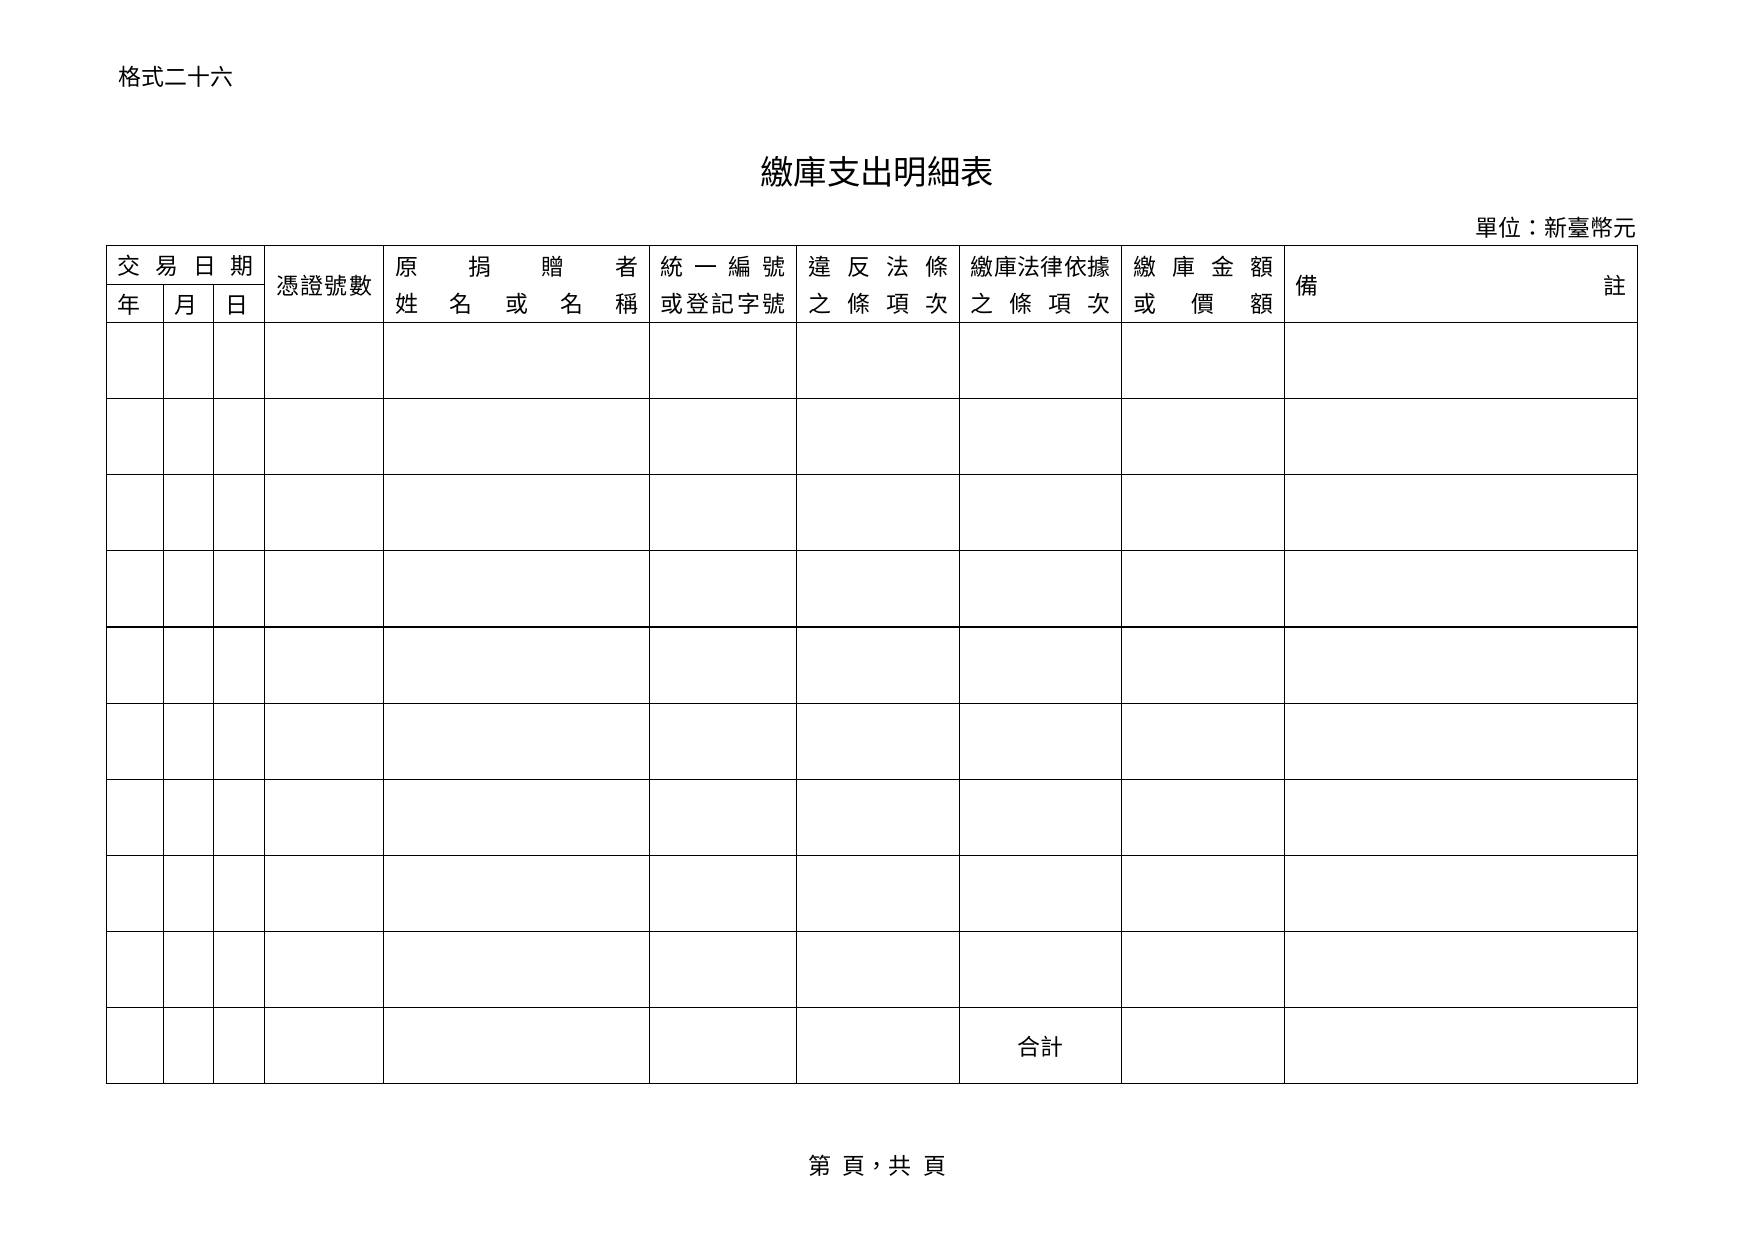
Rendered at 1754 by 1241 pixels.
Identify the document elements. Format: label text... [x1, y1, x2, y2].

table_cell [265, 323, 383, 398]
table_cell [960, 856, 1121, 931]
table_cell [265, 932, 383, 1007]
table_cell [650, 856, 796, 931]
table_cell [797, 780, 959, 854]
table_cell [797, 856, 959, 931]
table_cell 月 [164, 285, 213, 322]
table_cell [164, 628, 213, 702]
table_cell [797, 323, 959, 398]
table_cell [650, 399, 796, 474]
table_cell [1285, 628, 1637, 702]
table_cell [107, 399, 163, 474]
table_cell [164, 932, 213, 1007]
table_cell [107, 551, 163, 626]
table_cell [960, 399, 1121, 474]
table_cell [797, 475, 959, 550]
table_cell [1122, 932, 1284, 1007]
table_cell [650, 1008, 796, 1083]
table_cell [214, 704, 264, 778]
table_cell [960, 323, 1121, 398]
table_cell [107, 932, 163, 1007]
table_cell [1285, 780, 1637, 854]
table_cell [214, 399, 264, 474]
table_cell [1122, 704, 1284, 778]
table_header 繳庫金額 或價額 [1122, 246, 1284, 322]
table_cell [960, 780, 1121, 854]
table_cell [1285, 551, 1637, 626]
table_cell [384, 399, 649, 474]
table_cell [384, 932, 649, 1007]
table_cell [265, 551, 383, 626]
table_cell [1122, 1008, 1284, 1083]
table_cell [650, 628, 796, 702]
table_cell [1122, 475, 1284, 550]
table_cell [650, 323, 796, 398]
table_cell [1285, 323, 1637, 398]
table_cell [797, 399, 959, 474]
table_cell [1285, 932, 1637, 1007]
table_header 交易日期 [107, 246, 264, 284]
table_cell [164, 399, 213, 474]
table_cell [384, 551, 649, 626]
table_cell [164, 780, 213, 854]
table_cell 合計 [960, 1008, 1121, 1083]
table_cell [1285, 856, 1637, 931]
table_cell 年 [107, 285, 163, 322]
table_cell [265, 1008, 383, 1083]
table_cell [797, 551, 959, 626]
table_cell [384, 704, 649, 778]
table_cell [107, 704, 163, 778]
table_cell [1285, 475, 1637, 550]
table_cell [1285, 1008, 1637, 1083]
table_cell [384, 323, 649, 398]
text 單位：新臺幣元 [118, 208, 1636, 245]
table_cell [1122, 399, 1284, 474]
table_cell [650, 932, 796, 1007]
table_cell [214, 856, 264, 931]
table_cell [265, 856, 383, 931]
table_header 憑證號數 [265, 246, 383, 322]
table_cell [265, 704, 383, 778]
table_header 原捐贈者 姓名或名稱 [384, 246, 649, 322]
table_cell [107, 475, 163, 550]
table_cell [164, 323, 213, 398]
table_cell [960, 475, 1121, 550]
table_cell [384, 475, 649, 550]
table_cell [1122, 551, 1284, 626]
table_cell [214, 780, 264, 854]
table_cell [265, 628, 383, 702]
table_cell [797, 704, 959, 778]
table_cell [214, 323, 264, 398]
table_header 繳庫法律依據之條項次 [960, 246, 1121, 322]
table_cell [960, 932, 1121, 1007]
table_cell [164, 551, 213, 626]
table_cell [384, 628, 649, 702]
table_cell [1285, 704, 1637, 778]
table_cell [650, 551, 796, 626]
table_cell [1285, 399, 1637, 474]
table_cell [265, 399, 383, 474]
table_cell [214, 475, 264, 550]
table_cell [960, 704, 1121, 778]
table_cell [797, 628, 959, 702]
text 繳庫支出明細表 [118, 133, 1636, 208]
table_cell [650, 475, 796, 550]
table_cell [214, 628, 264, 702]
table_cell [107, 1008, 163, 1083]
table_cell [164, 475, 213, 550]
table_header 統一編號 或登記字號 [650, 246, 796, 322]
table_cell [960, 628, 1121, 702]
table_header 備註 [1285, 246, 1637, 322]
table_cell [164, 704, 213, 778]
table_cell [214, 1008, 264, 1083]
table_cell [650, 780, 796, 854]
table_cell [384, 780, 649, 854]
table_cell [265, 780, 383, 854]
table_cell [1122, 628, 1284, 702]
table_cell [164, 1008, 213, 1083]
table_cell [107, 323, 163, 398]
table_cell [107, 628, 163, 702]
table_cell [797, 1008, 959, 1083]
table_cell [1122, 780, 1284, 854]
table_cell [107, 780, 163, 854]
table_cell [797, 932, 959, 1007]
table_cell [214, 551, 264, 626]
table_cell [650, 704, 796, 778]
table_cell [265, 475, 383, 550]
table_cell [214, 932, 264, 1007]
table_header 違反法條 之條項次 [797, 246, 959, 322]
table_cell [384, 856, 649, 931]
table_cell 日 [214, 285, 264, 322]
table_cell [1122, 323, 1284, 398]
table_cell [960, 551, 1121, 626]
table_cell [107, 856, 163, 931]
table_cell [1122, 856, 1284, 931]
table_cell [164, 856, 213, 931]
table_cell [384, 1008, 649, 1083]
